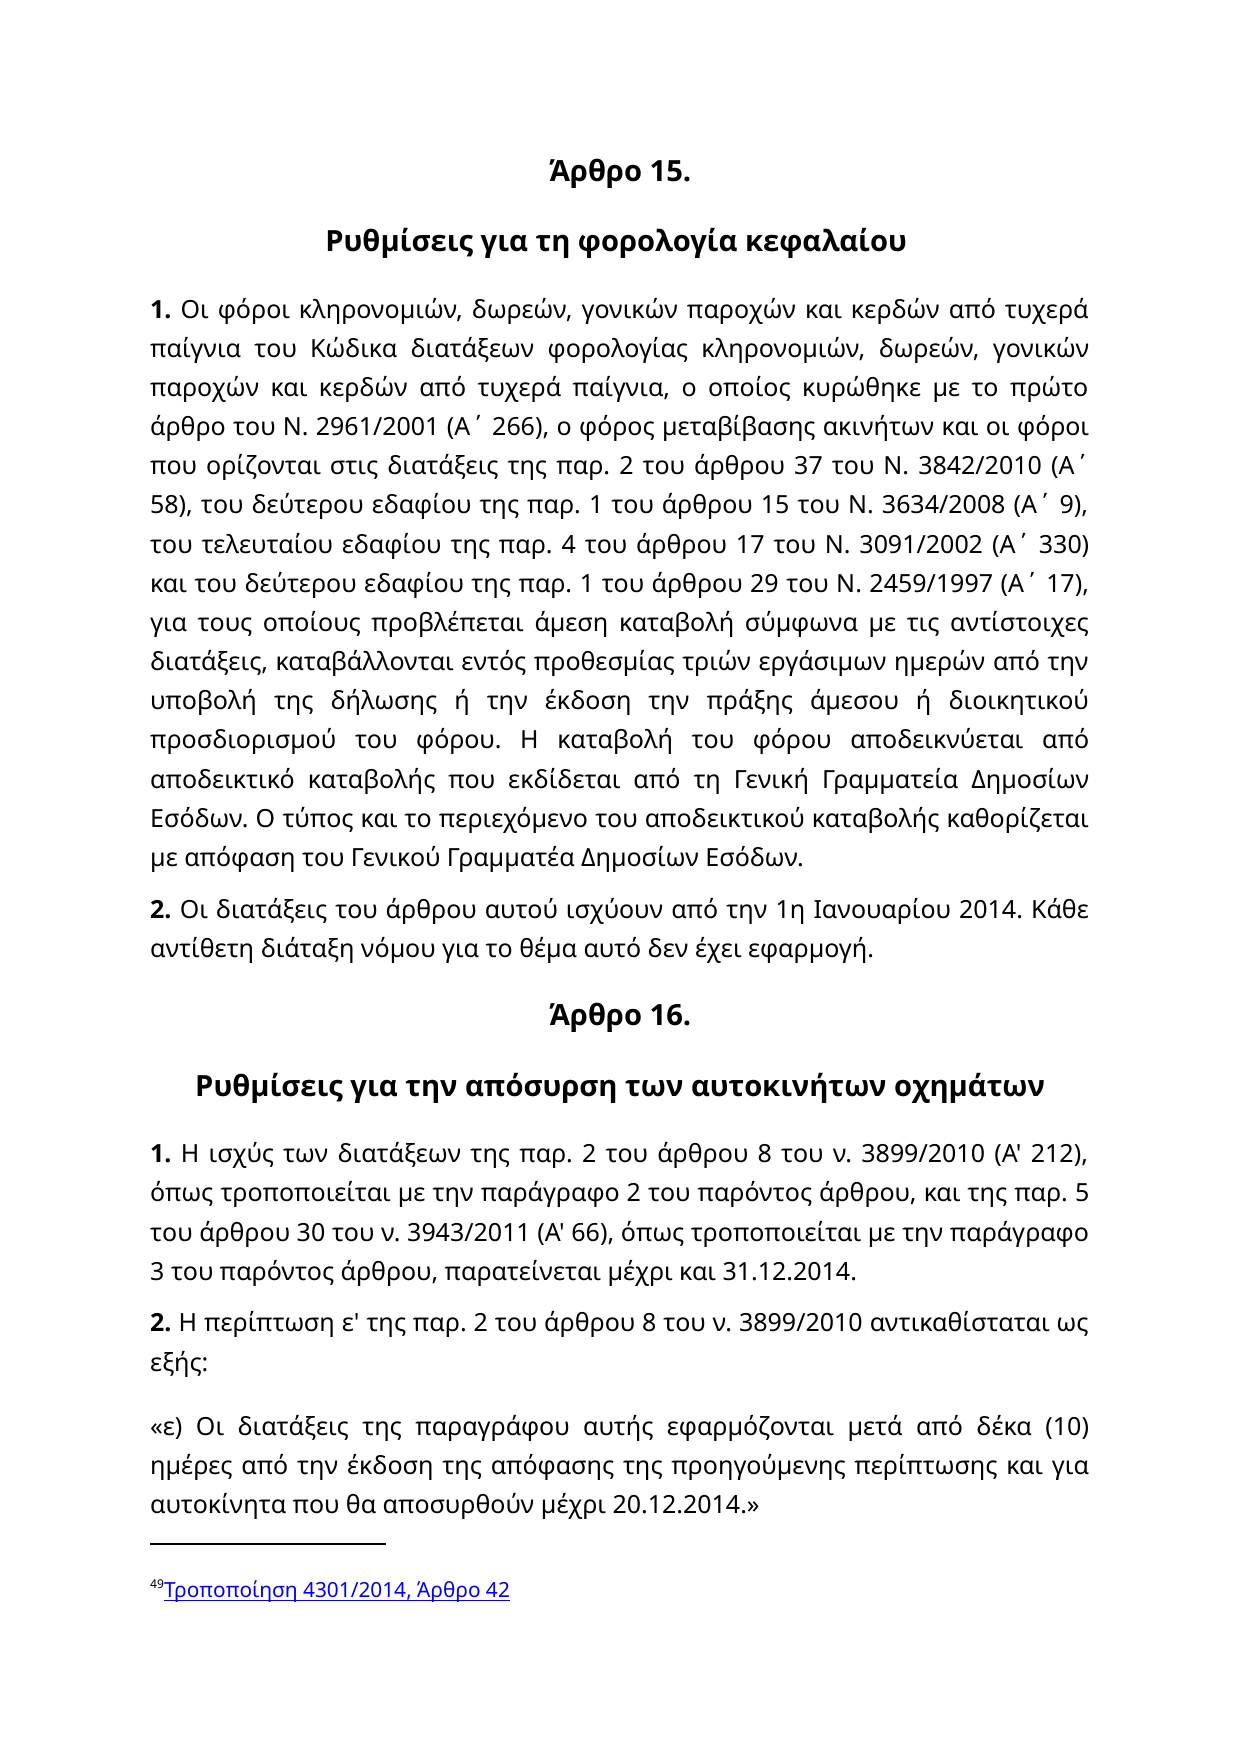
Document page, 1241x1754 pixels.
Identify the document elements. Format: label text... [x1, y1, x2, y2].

text 1. Οι φόροι κληρονομιών, δωρεών, γονικών παροχών και κερδών από τυχερά παίγνια του Κώδικα διατάξεων φορολογίας κληρονομιών, δωρεών, γονικών παροχών και κερδών από τυχερά παίγνια, ο οποίος κυρώθηκε με το πρώτο άρθρο του Ν. 2961/2001 (Α΄ 266), ο φόρος μεταβίβασης ακινήτων και οι φόροι που ορίζονται στις διατάξεις της παρ. 2 του άρθρου 37 του Ν. 3842/2010 (Α΄ 58), του δεύτερου εδαφίου της παρ. 1 του άρθρου 15 του Ν. 3634/2008 (Α΄ 9), του τελευταίου εδαφίου της παρ. 4 του άρθρου 17 του Ν. 3091/2002 (Α΄ 330) και του δεύτερου εδαφίου της παρ. 1 του άρθρου 29 του Ν. 2459/1997 (Α΄ 17), για τους οποίους προβλέπεται άμεση καταβολή σύμφωνα με τις αντίστοιχες διατάξεις, καταβάλλονται εντός προθεσμίας τριών εργάσιμων ημερών από την υποβολή της δήλωσης ή την έκδοση την πράξης άμεσου ή διοικητικού προσδιορισμού του φόρου. Η καταβολή του φόρου αποδεικνύεται από αποδεικτικό καταβολής που εκδίδεται από τη Γενική Γραμματεία Δημοσίων Εσόδων. Ο τύπος και το περιεχόμενο του αποδεικτικού καταβολής καθορίζεται με απόφαση του Γενικού Γραμματέα Δημοσίων Εσόδων. [150, 291, 1090, 874]
subtitle Άρθρο 15. [150, 150, 1090, 190]
text «ε) Οι διατάξεις της παραγράφου αυτής εφαρμόζονται μετά από δέκα (10) ημέρες από την έκδοση της απόφασης της προηγούμενης περίπτωσης και για αυτοκίνητα που θα αποσυρθούν μέχρι 20.12.2014.» [150, 1408, 1090, 1521]
text Τροποποίηση 4301/2014, Άρθρο 42 [150, 1576, 1090, 1604]
text 2. Οι διατάξεις του άρθρου αυτού ισχύουν από την 1η Ιανουαρίου 2014. Κάθε αντίθετη διάταξη νόμου για το θέμα αυτό δεν έχει εφαρμογή. [150, 891, 1090, 964]
text 1. Η ισχύς των διατάξεων της παρ. 2 του άρθρου 8 του ν. 3899/2010 (Α' 212), όπως τροποποιείται με την παράγραφο 2 του παρόντος άρθρου, και της παρ. 5 του άρθρου 30 του ν. 3943/2011 (Α' 66), όπως τροποποιείται με την παράγραφο 3 του παρόντος άρθρου, παρατείνεται μέχρι και 31.12.2014. [150, 1136, 1090, 1287]
subtitle Άρθρο 16. [150, 994, 1090, 1034]
subtitle Ρυθμίσεις για την απόσυρση των αυτοκινήτων οχημάτων [150, 1065, 1090, 1105]
text 2. Η περίπτωση ε' της παρ. 2 του άρθρου 8 του ν. 3899/2010 αντικαθίσταται ως εξής: [150, 1305, 1090, 1378]
subtitle Ρυθμίσεις για τη φορολογία κεφαλαίου [150, 221, 1090, 260]
